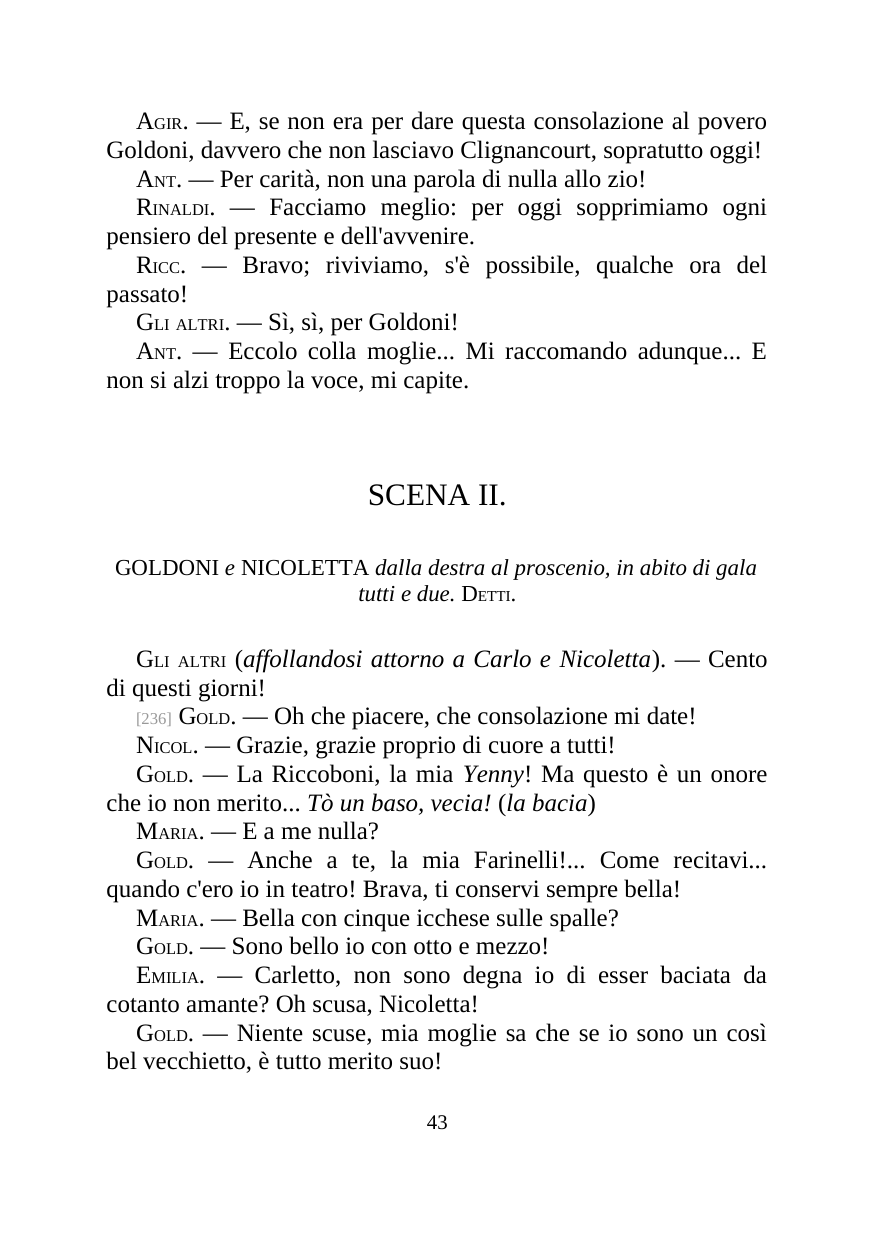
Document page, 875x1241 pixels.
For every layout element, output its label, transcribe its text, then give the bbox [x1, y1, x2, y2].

text Gold. — La Riccoboni, la mia Yenny! Ma questo è un onore che io non merito... Tò un baso, vecia! (la bacia) [106, 759, 768, 816]
text Ant. — Per carità, non una parola di nulla allo zio! [106, 164, 768, 192]
text Ant. — Eccolo colla moglie... Mi raccomando adunque... E non si alzi troppo la voce, mi capite. [106, 336, 768, 394]
text Emilia. — Carletto, non sono degna io di esser baciata da cotanto amante? Oh scusa, Nicoletta! [106, 960, 768, 1018]
text Gli altri (affollandosi attorno a Carlo e Nicoletta). — Cento di questi giorni! [106, 644, 768, 701]
text Gli altri. — Sì, sì, per Goldoni! [106, 307, 768, 336]
text Maria. — Bella con cinque icchese sulle spalle? [106, 903, 768, 931]
text Gold. — Sono bello io con otto e mezzo! [106, 931, 768, 960]
text Maria. — E a me nulla? [106, 816, 768, 845]
text [236] Gold. — Oh che piacere, che consolazione mi date! [106, 701, 768, 730]
text Ricc. — Bravo; riviviamo, s'è possibile, qualche ora del passato! [106, 250, 768, 307]
text Nicol. — Grazie, grazie proprio di cuore a tutti! [106, 730, 768, 759]
text Rinaldi. — Facciamo meglio: per oggi sopprimiamo ogni pensiero del presente e dell'avvenire. [106, 192, 768, 250]
text Gold. — Anche a te, la mia Farinelli!... Come recitavi... quando c'ero io in teatro! Brava, ti conservi sempre bella! [106, 845, 768, 903]
text Agir. — E, se non era per dare questa consolazione al povero Goldoni, davvero che non lasciavo Clignancourt, sopratutto oggi! [106, 106, 768, 164]
text GOLDONI e NICOLETTA dalla destra al proscenio, in abito di gala tutti e due. Detti. [106, 554, 768, 606]
subtitle SCENA II. [106, 476, 768, 512]
text Gold. — Niente scuse, mia moglie sa che se io sono un così bel vecchietto, è tutto merito suo! [106, 1018, 768, 1075]
